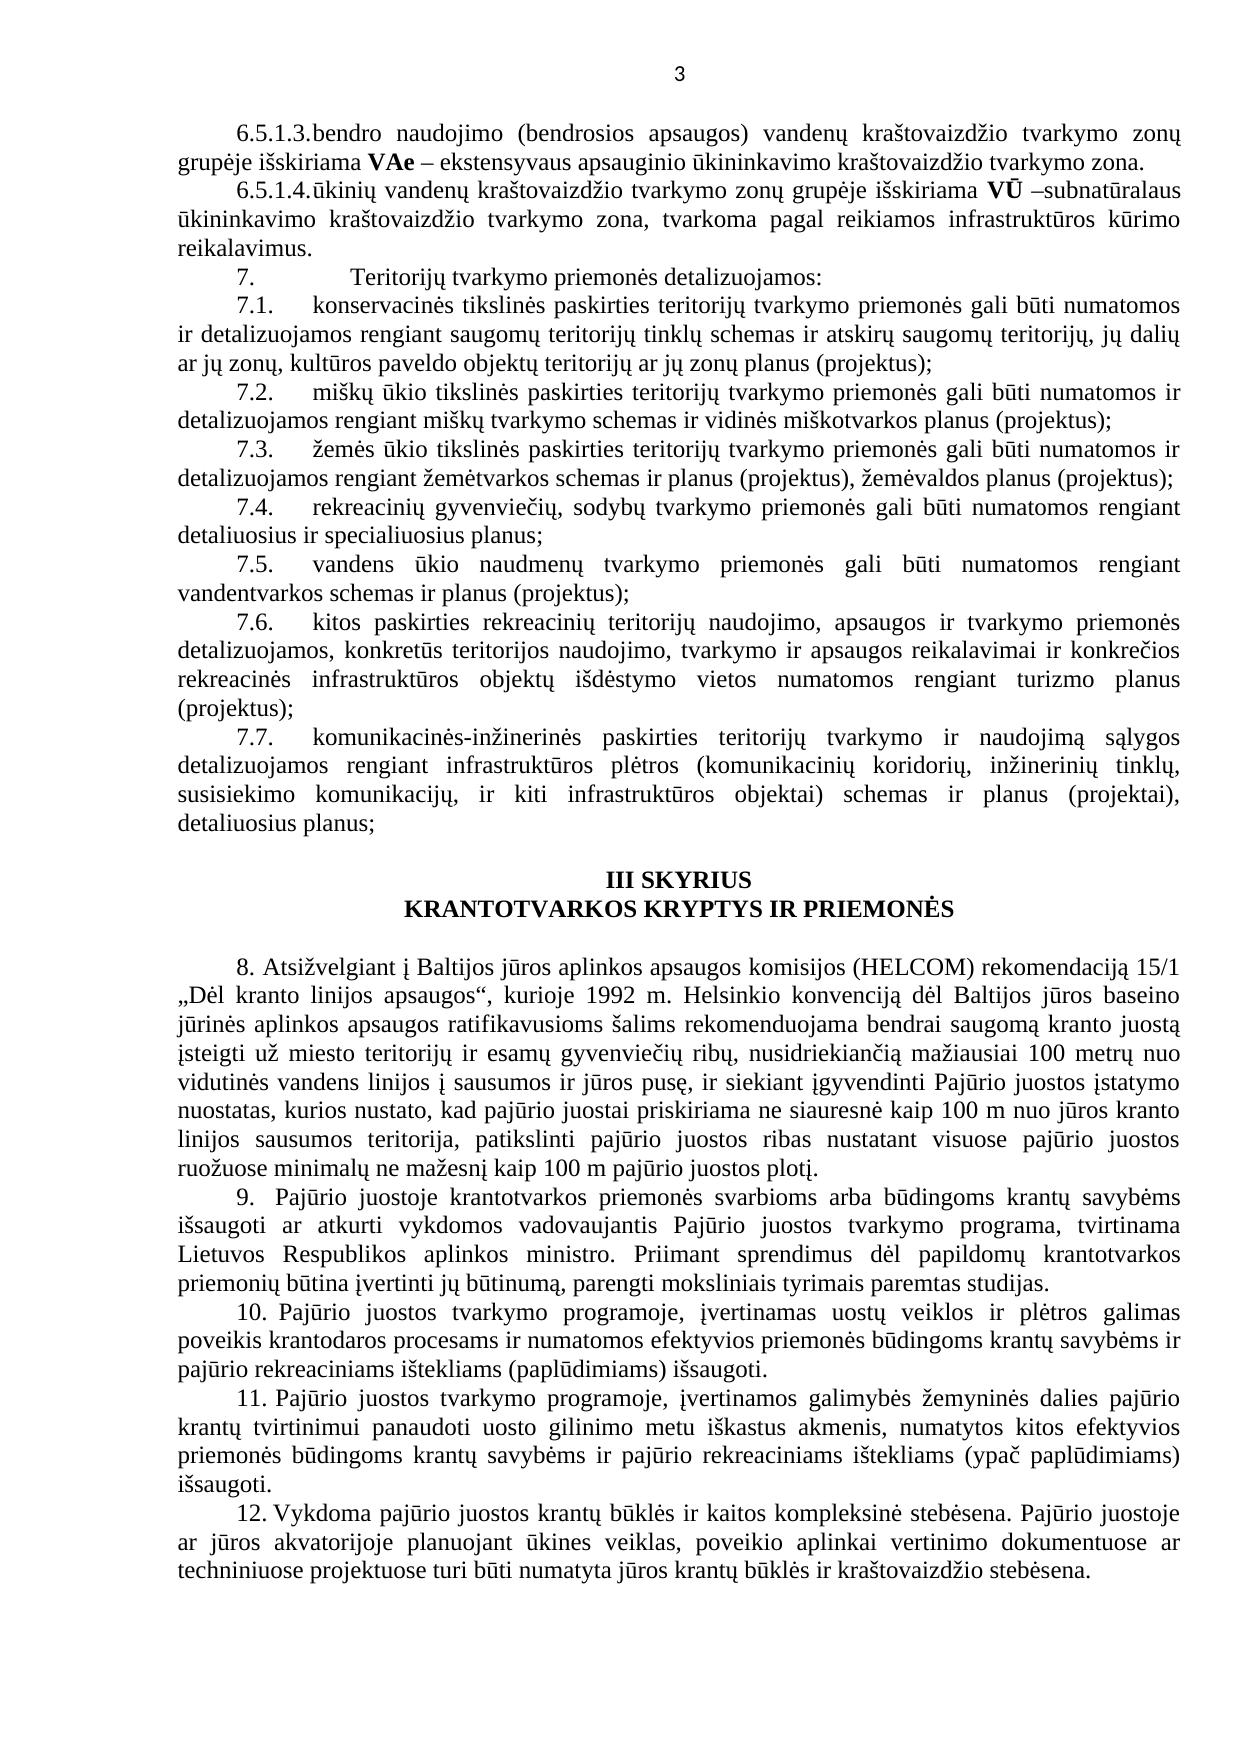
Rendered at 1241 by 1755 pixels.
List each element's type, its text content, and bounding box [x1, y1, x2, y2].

text KRANTOTVARKOS KRYPTYS IR PRIEMONĖS [177, 894, 1181, 923]
text 9. Pajūrio juostoje krantotvarkos priemonės svarbioms arba būdingoms krantų savybėms išsaugoti ar atkurti vykdomos vadovaujantis Pajūrio juostos tvarkymo programa, tvirtinama Lietuvos Respublikos aplinkos ministro. Priimant sprendimus dėl papildomų krantotvarkos priemonių būtina įvertinti jų būtinumą, parengti moksliniais tyrimais paremtas studijas. [177, 1182, 1181, 1297]
text 11. Pajūrio juostos tvarkymo programoje, įvertinamos galimybės žemyninės dalies pajūrio krantų tvirtinimui panaudoti uosto gilinimo metu iškastus akmenis, numatytos kitos efektyvios priemonės būdingoms krantų savybėms ir pajūrio rekreaciniams ištekliams (ypač paplūdimiams) išsaugoti. [177, 1383, 1181, 1498]
text 6.5.1.3. bendro naudojimo (bendrosios apsaugos) vandenų kraštovaizdžio tvarkymo zonų grupėje išskiriama VAe – ekstensyvaus apsauginio ūkininkavimo kraštovaizdžio tvarkymo zona. [177, 118, 1181, 176]
text 7.5. vandens ūkio naudmenų tvarkymo priemonės gali būti numatomos rengiant vandentvarkos schemas ir planus (projektus); [177, 549, 1181, 607]
text 7.4. rekreacinių gyvenviečių, sodybų tvarkymo priemonės gali būti numatomos rengiant detaliuosius ir specialiuosius planus; [177, 492, 1181, 549]
text 6.5.1.4. ūkinių vandenų kraštovaizdžio tvarkymo zonų grupėje išskiriama VŪ –subnatūralaus ūkininkavimo kraštovaizdžio tvarkymo zona, tvarkoma pagal reikiamos infrastruktūros kūrimo reikalavimus. [177, 176, 1181, 262]
text 7. Teritorijų tvarkymo priemonės detalizuojamos: [215, 262, 1181, 291]
text 7.3. žemės ūkio tikslinės paskirties teritorijų tvarkymo priemonės gali būti numatomos ir detalizuojamos rengiant žemėtvarkos schemas ir planus (projektus), žemėvaldos planus (projektus); [177, 434, 1181, 492]
text 10. Pajūrio juostos tvarkymo programoje, įvertinamas uostų veiklos ir plėtros galimas poveikis krantodaros procesams ir numatomos efektyvios priemonės būdingoms krantų savybėms ir pajūrio rekreaciniams ištekliams (paplūdimiams) išsaugoti. [177, 1297, 1181, 1383]
text 12. Vykdoma pajūrio juostos krantų būklės ir kaitos kompleksinė stebėsena. Pajūrio juostoje ar jūros akvatorijoje planuojant ūkines veiklas, poveikio aplinkai vertinimo dokumentuose ar techniniuose projektuose turi būti numatyta jūros krantų būklės ir kraštovaizdžio stebėsena. [177, 1498, 1181, 1584]
text 7.6. kitos paskirties rekreacinių teritorijų naudojimo, apsaugos ir tvarkymo priemonės detalizuojamos, konkretūs teritorijos naudojimo, tvarkymo ir apsaugos reikalavimai ir konkrečios rekreacinės infrastruktūros objektų išdėstymo vietos numatomos rengiant turizmo planus (projektus); [177, 607, 1181, 722]
text III SKYRIUS [176, 866, 1181, 894]
text 8. Atsižvelgiant į Baltijos jūros aplinkos apsaugos komisijos (HELCOM) rekomendaciją 15/1 „Dėl kranto linijos apsaugos“, kurioje 1992 m. Helsinkio konvenciją dėl Baltijos jūros baseino jūrinės aplinkos apsaugos ratifikavusioms šalims rekomenduojama bendrai saugomą kranto juostą įsteigti už miesto teritorijų ir esamų gyvenviečių ribų, nusidriekiančią mažiausiai 100 metrų nuo vidutinės vandens linijos į sausumos ir jūros pusę, ir siekiant įgyvendinti Pajūrio juostos įstatymo nuostatas, kurios nustato, kad pajūrio juostai priskiriama ne siauresnė kaip 100 m nuo jūros kranto linijos sausumos teritorija, patikslinti pajūrio juostos ribas nustatant visuose pajūrio juostos ruožuose minimalų ne mažesnį kaip 100 m pajūrio juostos plotį. [177, 952, 1181, 1182]
text 7.2. miškų ūkio tikslinės paskirties teritorijų tvarkymo priemonės gali būti numatomos ir detalizuojamos rengiant miškų tvarkymo schemas ir vidinės miškotvarkos planus (projektus); [177, 377, 1181, 434]
text 7.7. komunikacinės-inžinerinės paskirties teritorijų tvarkymo ir naudojimą sąlygos detalizuojamos rengiant infrastruktūros plėtros (komunikacinių koridorių, inžinerinių tinklų, susisiekimo komunikacijų, ir kiti infrastruktūros objektai) schemas ir planus (projektai), detaliuosius planus; [177, 722, 1181, 837]
text 7.1. konservacinės tikslinės paskirties teritorijų tvarkymo priemonės gali būti numatomos ir detalizuojamos rengiant saugomų teritorijų tinklų schemas ir atskirų saugomų teritorijų, jų dalių ar jų zonų, kultūros paveldo objektų teritorijų ar jų zonų planus (projektus); [177, 291, 1181, 377]
